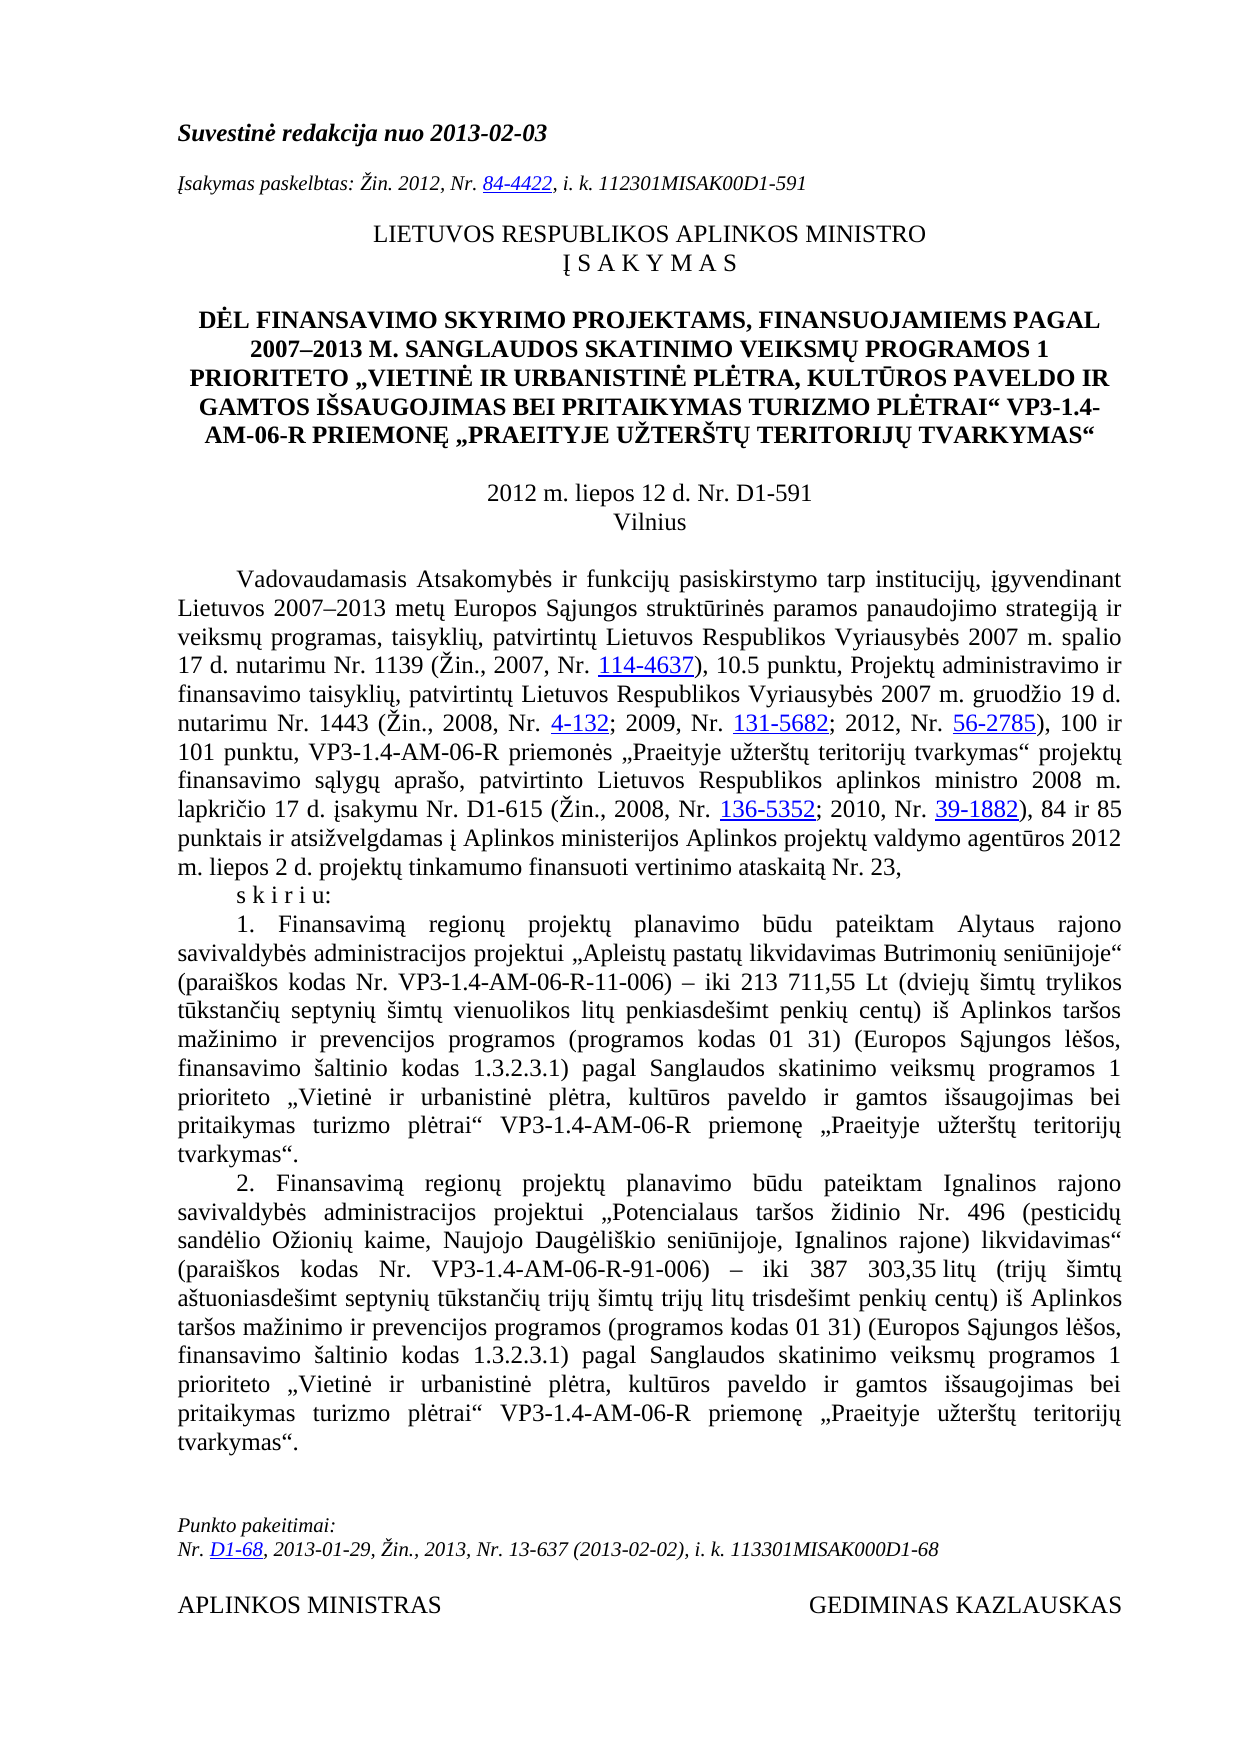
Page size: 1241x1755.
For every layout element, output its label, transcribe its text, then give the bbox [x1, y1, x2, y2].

text Vadovaudamasis Atsakomybės ir funkcijų pasiskirstymo tarp institucijų, įgyvendinant Lietuvos 2007–2013 metų Europos Sąjungos struktūrinės paramos panaudojimo strategiją ir veiksmų programas, taisyklių, patvirtintų Lietuvos Respublikos Vyriausybės 2007 m. spalio 17 d. nutarimu Nr. 1139 (Žin., 2007, Nr. 114-4637), 10.5 punktu, Projektų administravimo ir finansavimo taisyklių, patvirtintų Lietuvos Respublikos Vyriausybės 2007 m. gruodžio 19 d. nutarimu Nr. 1443 (Žin., 2008, Nr. 4-132; 2009, Nr. 131-5682; 2012, Nr. 56-2785), 100 ir 101 punktu, VP3-1.4-AM-06-R priemonės „Praeityje užterštų teritorijų tvarkymas“ projektų finansavimo sąlygų aprašo, patvirtinto Lietuvos Respublikos aplinkos ministro 2008 m. lapkričio 17 d. įsakymu Nr. D1-615 (Žin., 2008, Nr. 136-5352; 2010, Nr. 39-1882), 84 ir 85 punktais ir atsižvelgdamas į Aplinkos ministerijos Aplinkos projektų valdymo agentūros 2012 m. liepos 2 d. projektų tinkamumo finansuoti vertinimo ataskaitą Nr. 23, [177, 564, 1122, 880]
text s k i r i u: [177, 880, 1122, 909]
text LIETUVOS RESPUBLIKOS APLINKOS MINISTRO [177, 219, 1122, 248]
text 1. Finansavimą regionų projektų planavimo būdu pateiktam Alytaus rajono savivaldybės administracijos projektui „Apleistų pastatų likvidavimas Butrimonių seniūnijoje“ (paraiškos kodas Nr. VP3-1.4-AM-06-R-11-006) – iki 213 711,55 Lt (dviejų šimtų trylikos tūkstančių septynių šimtų vienuolikos litų penkiasdešimt penkių centų) iš Aplinkos taršos mažinimo ir prevencijos programos (programos kodas 01 31) (Europos Sąjungos lėšos, finansavimo šaltinio kodas 1.3.2.3.1) pagal Sanglaudos skatinimo veiksmų programos 1 prioriteto „Vietinė ir urbanistinė plėtra, kultūros paveldo ir gamtos išsaugojimas bei pritaikymas turizmo plėtrai“ VP3-1.4-AM-06-R priemonę „Praeityje užterštų teritorijų tvarkymas“. [177, 909, 1122, 1168]
text Įsakymas paskelbtas: Žin. 2012, Nr. 84-4422, i. k. 112301MISAK00D1-591 [177, 171, 1122, 195]
text Vilnius [177, 507, 1122, 535]
text DĖL FINANSAVIMO SKYRIMO PROJEKTAMS, FINANSUOJAMIEMS PAGAL 2007–2013 m. SANGLAUDOS SKATINIMO VEIKSMŲ PROGRAMOS 1 PRIORITETO „VIETINĖ IR URBANISTINĖ PLĖTRA, KULTŪROS PAVELDO IR GAMTOS IŠSAUGOJIMAS BEI PRITAIKYMAS TURIZMO PLĖTRAI“ VP3-1.4-AM-06-R PRIEMONĘ „PRAEITYJE UŽTERŠTŲ TERITORIJŲ TVARKYMAS“ [177, 305, 1122, 449]
text Aplinkos ministras Gediminas Kazlauskas [177, 1590, 1122, 1618]
text Punkto pakeitimai: [177, 1513, 1122, 1537]
text 2. Finansavimą regionų projektų planavimo būdu pateiktam Ignalinos rajono savivaldybės administracijos projektui „Potencialaus taršos židinio Nr. 496 (pesticidų sandėlio Ožionių kaime, Naujojo Daugėliškio seniūnijoje, Ignalinos rajone) likvidavimas“ (paraiškos kodas Nr. VP3-1.4-AM-06-R-91-006) – iki 387 303,35 litų (trijų šimtų aštuoniasdešimt septynių tūkstančių trijų šimtų trijų litų trisdešimt penkių centų) iš Aplinkos taršos mažinimo ir prevencijos programos (programos kodas 01 31) (Europos Sąjungos lėšos, finansavimo šaltinio kodas 1.3.2.3.1) pagal Sanglaudos skatinimo veiksmų programos 1 prioriteto „Vietinė ir urbanistinė plėtra, kultūros paveldo ir gamtos išsaugojimas bei pritaikymas turizmo plėtrai“ VP3-1.4-AM-06-R priemonę „Praeityje užterštų teritorijų tvarkymas“. [177, 1168, 1122, 1455]
text 2012 m. liepos 12 d. Nr. D1-591 [177, 478, 1122, 507]
text Į S A K Y M A S [177, 248, 1122, 277]
text Nr. D1-68, 2013-01-29, Žin., 2013, Nr. 13-637 (2013-02-02), i. k. 113301MISAK000D1-68 [177, 1537, 1122, 1561]
text Suvestinė redakcija nuo 2013-02-03 [177, 118, 1122, 147]
